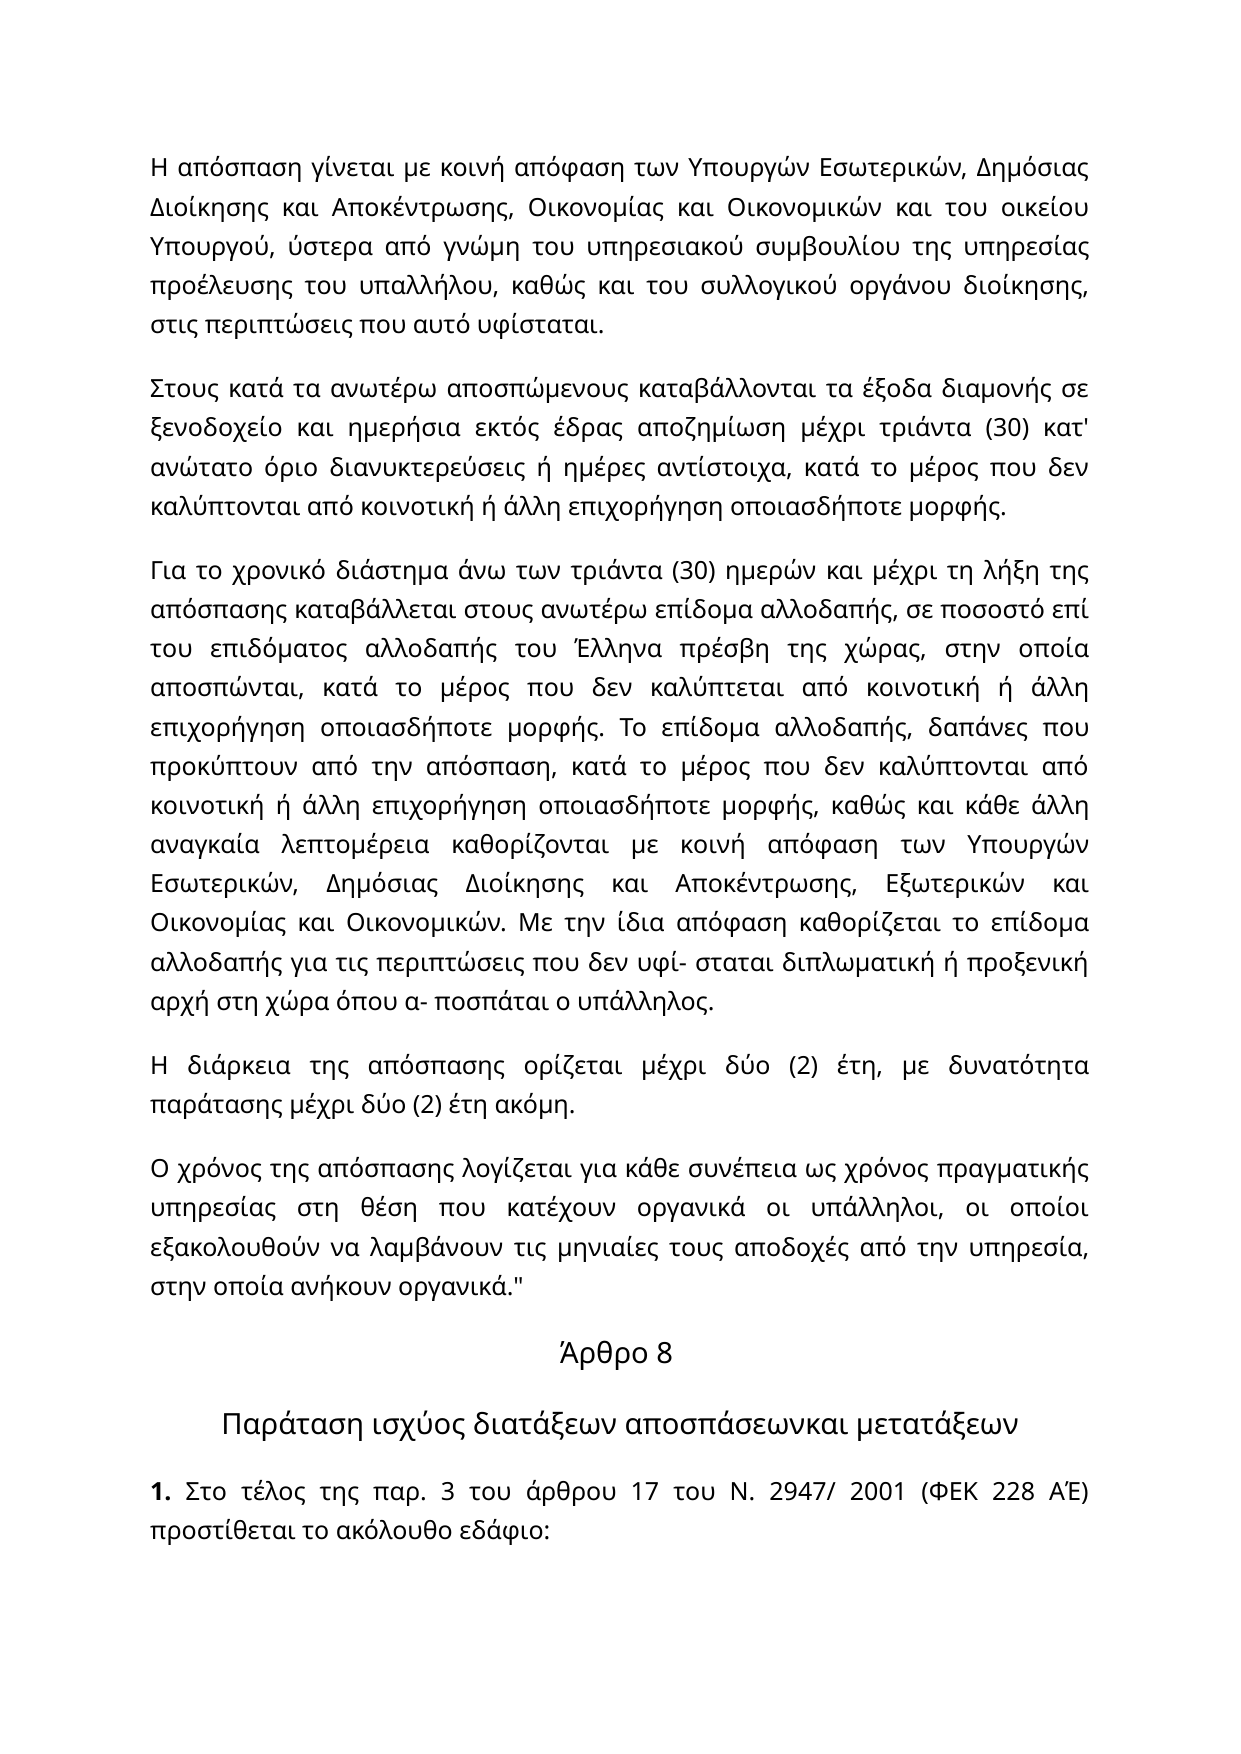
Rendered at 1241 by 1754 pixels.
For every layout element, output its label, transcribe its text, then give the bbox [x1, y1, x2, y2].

text Για το χρονικό διάστημα άνω των τριάντα (30) ημερών και μέχρι τη λήξη της απόσπασης καταβάλλεται στους ανωτέρω επίδομα αλλοδαπής, σε ποσοστό επί του επιδόματος αλλοδαπής του Έλληνα πρέσβη της χώρας, στην οποία αποσπώνται, κατά το μέρος που δεν καλύπτεται από κοινοτική ή άλλη επιχορήγηση οποιασδήποτε μορφής. Το επίδομα αλλοδαπής, δαπάνες που προκύπτουν από την απόσπαση, κατά το μέρος που δεν καλύπτονται από κοινοτική ή άλλη επιχορήγηση οποιασδήποτε μορφής, καθώς και κάθε άλλη αναγκαία λεπτομέρεια καθορίζονται με κοινή απόφαση των Υπουργών Εσωτερικών, Δημόσιας Διοίκησης και Αποκέντρωσης, Εξωτερικών και Οικονομίας και Οικονομικών. Με την ίδια απόφαση καθορίζεται το επίδομα αλλοδαπής για τις περιπτώσεις που δεν υφί- σταται διπλωματική ή προξενική αρχή στη χώρα όπου α- ποσπάται ο υπάλληλος. [150, 552, 1090, 1017]
text Η απόσπαση γίνεται με κοινή απόφαση των Υπουργών Εσωτερικών, Δημόσιας Διοίκησης και Αποκέντρωσης, Οικονομίας και Οικονομικών και του οικείου Υπουργού, ύστερα από γνώμη του υπηρεσιακού συμβουλίου της υπηρεσίας προέλευσης του υπαλλήλου, καθώς και του συλλογικού οργάνου διοίκησης, στις περιπτώσεις που αυτό υφίσταται. [150, 150, 1090, 341]
text 1. Στο τέλος της παρ. 3 του άρθρου 17 του Ν. 2947/ 2001 (ΦΕΚ 228 ΑΈ) προστίθεται το ακόλουθο εδάφιο: [150, 1474, 1090, 1547]
text Η διάρκεια της απόσπασης ορίζεται μέχρι δύο (2) έτη, με δυνατότητα παράτασης μέχρι δύο (2) έτη ακόμη. [150, 1047, 1090, 1121]
subtitle Παράταση ισχύος διατάξεων αποσπάσεωνκαι μετατάξεων [150, 1403, 1090, 1443]
subtitle Άρθρο 8 [150, 1332, 1090, 1372]
text Στους κατά τα ανωτέρω αποσπώμενους καταβάλλονται τα έξοδα διαμονής σε ξενοδοχείο και ημερήσια εκτός έδρας αποζημίωση μέχρι τριάντα (30) κατ' ανώτατο όριο διανυκτερεύσεις ή ημέρες αντίστοιχα, κατά το μέρος που δεν καλύπτονται από κοινοτική ή άλλη επιχορήγηση οποιασδήποτε μορφής. [150, 371, 1090, 522]
text Ο χρόνος της απόσπασης λογίζεται για κάθε συνέπεια ως χρόνος πραγματικής υπηρεσίας στη θέση που κατέχουν οργανικά οι υπάλληλοι, οι οποίοι εξακολουθούν να λαμβάνουν τις μηνιαίες τους αποδοχές από την υπηρεσία, στην οποία ανήκουν οργανικά." [150, 1151, 1090, 1302]
